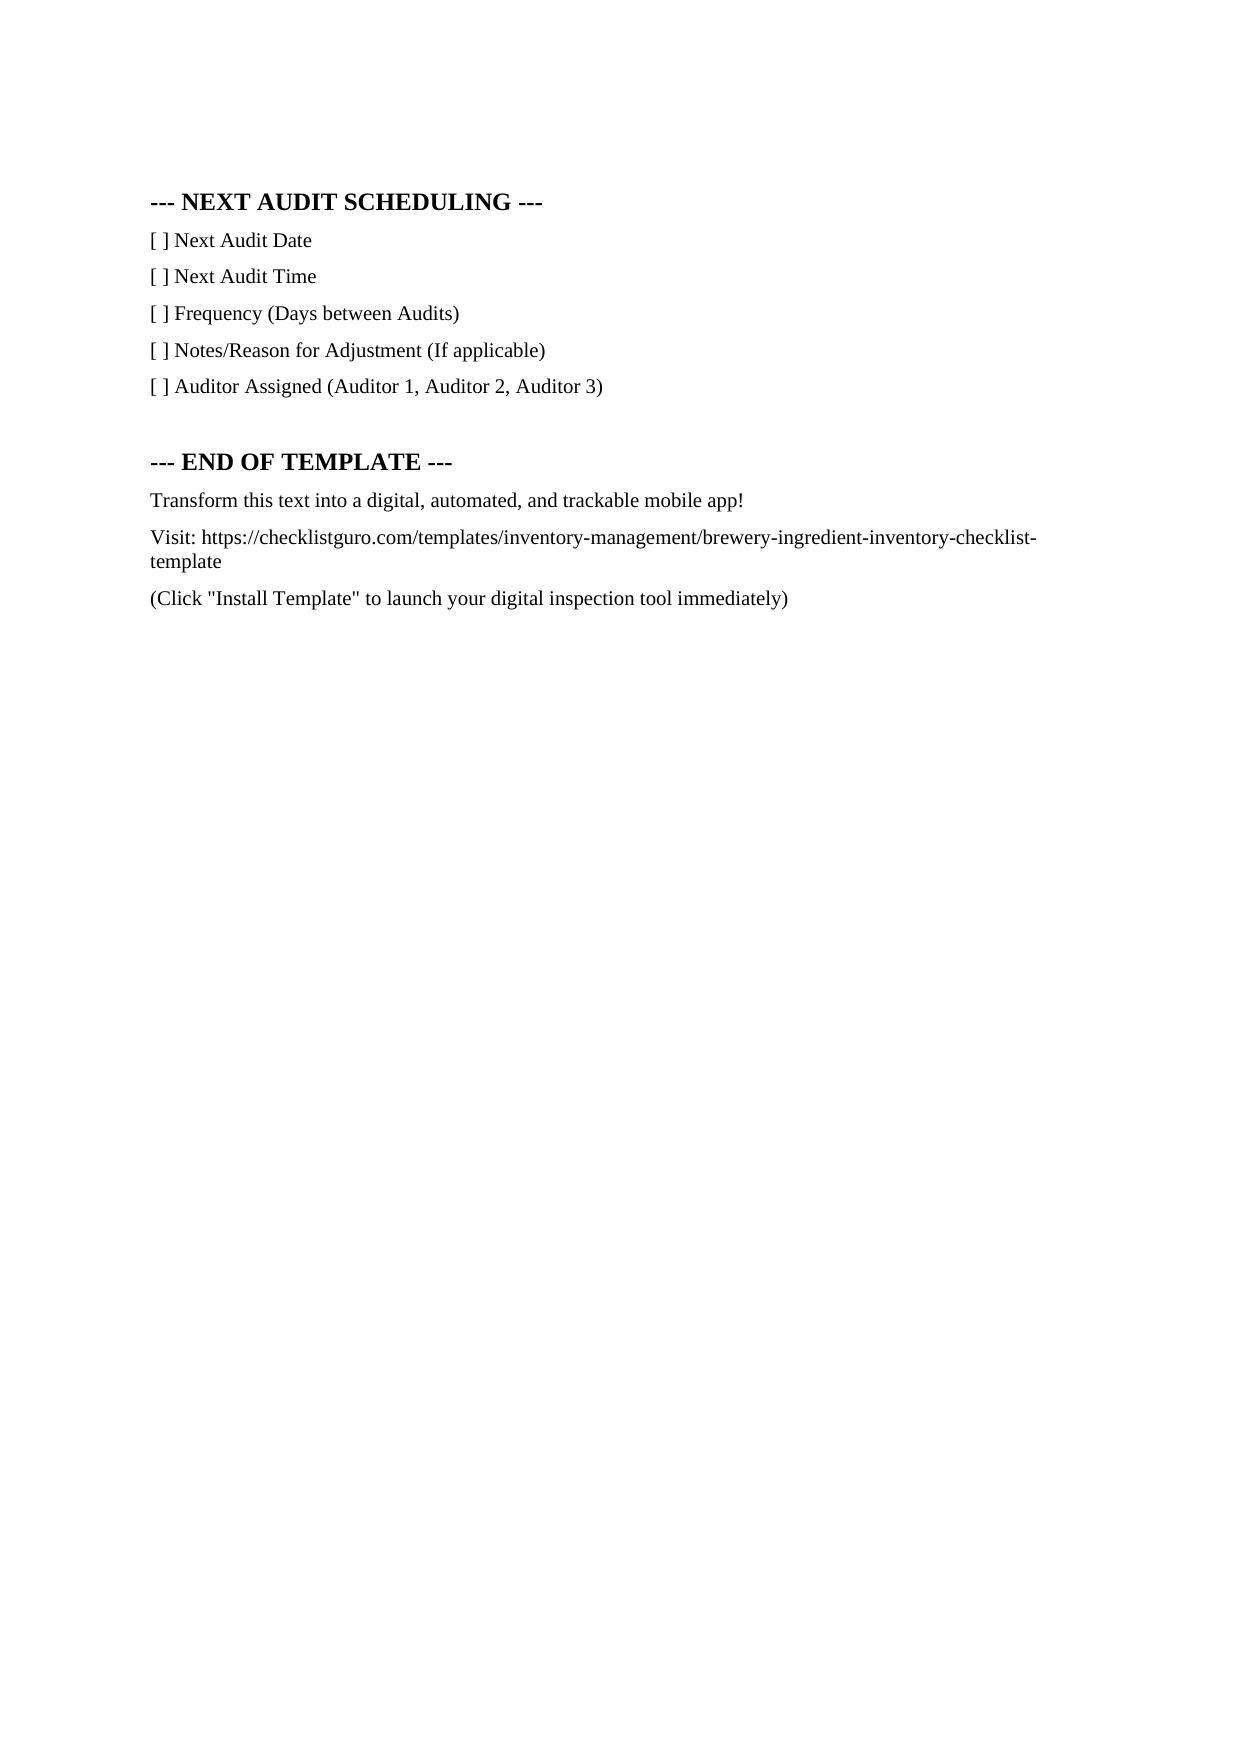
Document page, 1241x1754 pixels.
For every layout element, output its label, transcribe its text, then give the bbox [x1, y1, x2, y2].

text --- END OF TEMPLATE --- [150, 447, 1090, 476]
text (Click "Install Template" to launch your digital inspection tool immediately) [150, 586, 1090, 610]
text Visit: https://checklistguro.com/templates/inventory-management/brewery-ingredient-inventory-checklist-template [150, 525, 1090, 573]
text [ ] Auditor Assigned (Auditor 1, Auditor 2, Auditor 3) [150, 374, 1090, 398]
text [ ] Next Audit Time [150, 264, 1090, 288]
text [ ] Next Audit Date [150, 228, 1090, 252]
text Transform this text into a digital, automated, and trackable mobile app! [150, 488, 1090, 512]
text [ ] Notes/Reason for Adjustment (If applicable) [150, 337, 1090, 362]
text --- NEXT AUDIT SCHEDULING --- [150, 187, 1090, 215]
text [ ] Frequency (Days between Audits) [150, 301, 1090, 325]
